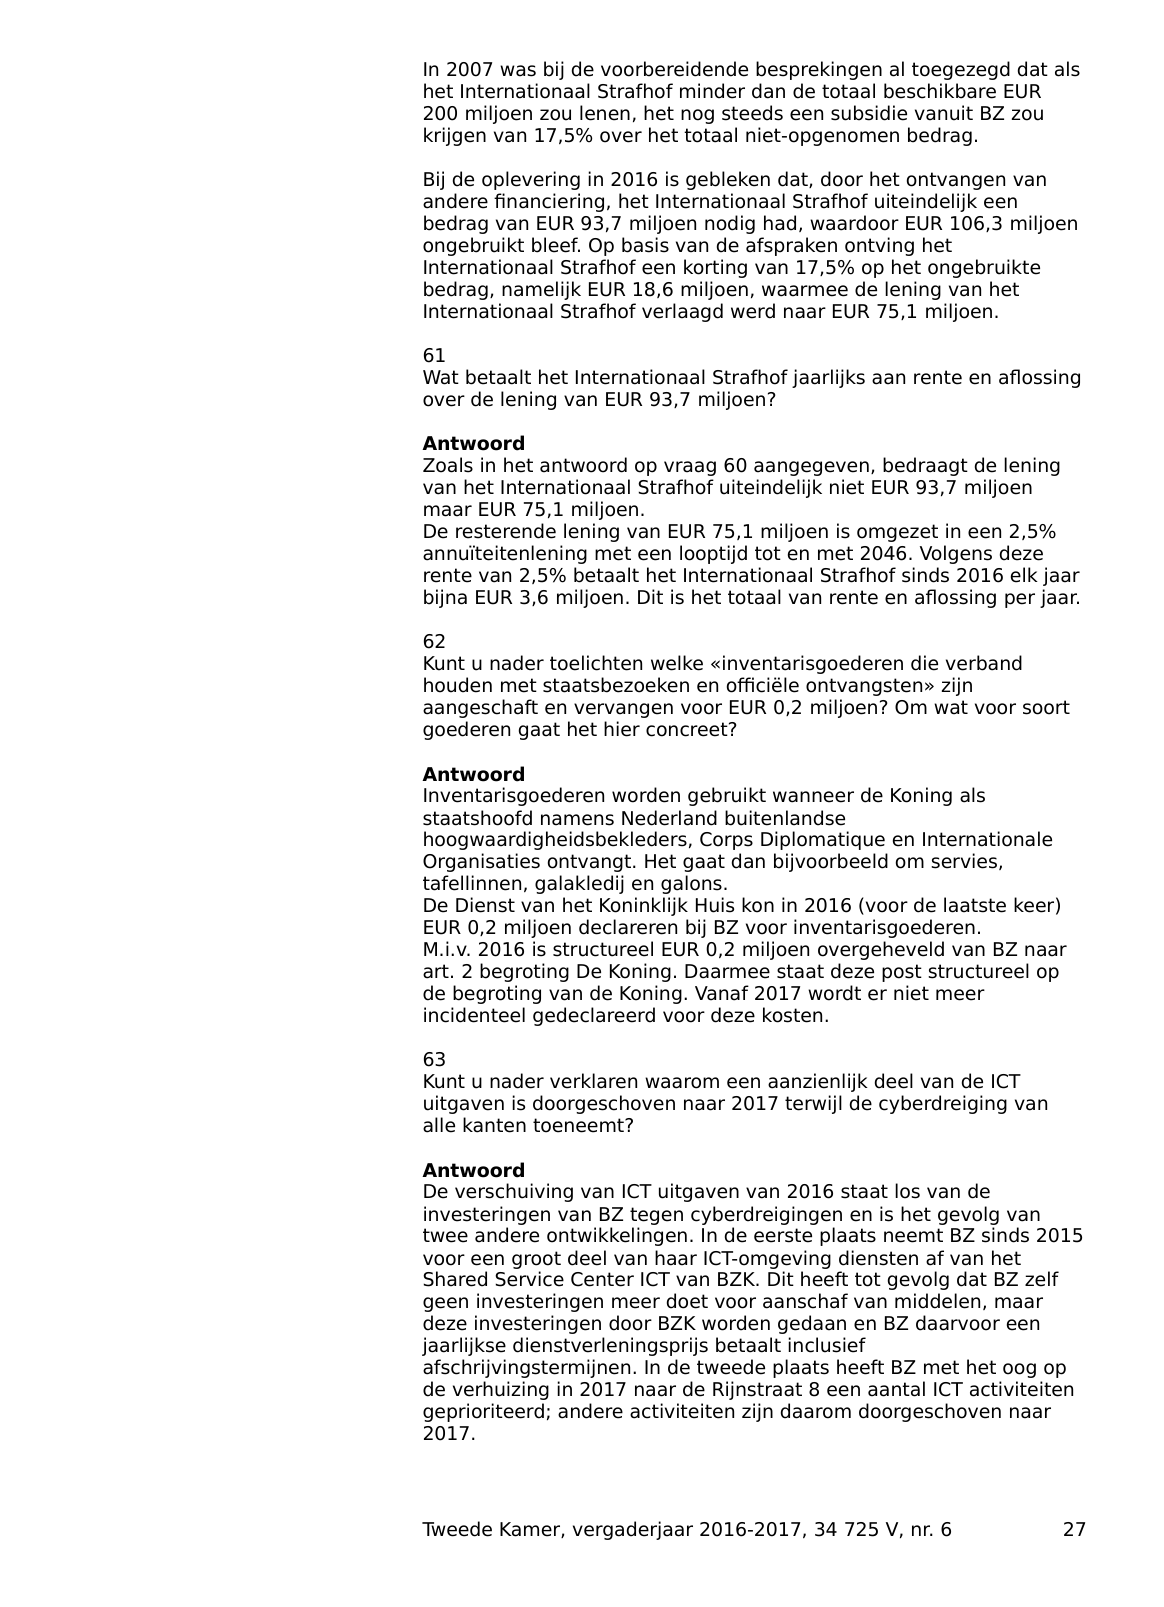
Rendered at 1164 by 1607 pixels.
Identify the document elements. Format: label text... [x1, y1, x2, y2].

text Kunt u nader toelichten welke «inventarisgoederen die verband houden met staatsbezoeken en officiële ontvangsten» zijn aangeschaft en vervangen voor EUR 0,2 miljoen? Om wat voor soort goederen gaat het hier concreet? [422, 653, 1087, 741]
text Zoals in het antwoord op vraag 60 aangegeven, bedraagt de lening van het Internationaal Strafhof uiteindelijk niet EUR 93,7 miljoen maar EUR 75,1 miljoen. [422, 455, 1087, 521]
text Antwoord [422, 433, 1087, 455]
text M.i.v. 2016 is structureel EUR 0,2 miljoen overgeheveld van BZ naar art. 2 begroting De Koning. Daarmee staat deze post structureel op de begroting van de Koning. Vanaf 2017 wordt er niet meer incidenteel gedeclareerd voor deze kosten. [422, 939, 1087, 1027]
text Inventarisgoederen worden gebruikt wanneer de Koning als staatshoofd namens Nederland buitenlandse hoogwaardigheidsbekleders, Corps Diplomatique en Internationale Organisaties ontvangt. Het gaat dan bijvoorbeeld om servies, tafellinnen, galakledij en galons. [422, 785, 1087, 895]
text Kunt u nader verklaren waarom een aanzienlijk deel van de ICT uitgaven is doorgeschoven naar 2017 terwijl de cyberdreiging van alle kanten toeneemt? [422, 1071, 1087, 1137]
text 61 [422, 345, 1087, 367]
text Antwoord [422, 763, 1087, 785]
text 63 [422, 1049, 1087, 1071]
text Wat betaalt het Internationaal Strafhof jaarlijks aan rente en aflossing over de lening van EUR 93,7 miljoen? [422, 367, 1087, 411]
text Antwoord [422, 1159, 1087, 1181]
text De Dienst van het Koninklijk Huis kon in 2016 (voor de laatste keer) EUR 0,2 miljoen declareren bij BZ voor inventarisgoederen. [422, 895, 1087, 939]
text 62 [422, 631, 1087, 653]
text De verschuiving van ICT uitgaven van 2016 staat los van de investeringen van BZ tegen cyberdreigingen en is het gevolg van twee andere ontwikkelingen. In de eerste plaats neemt BZ sinds 2015 voor een groot deel van haar ICT-omgeving diensten af van het Shared Service Center ICT van BZK. Dit heeft tot gevolg dat BZ zelf geen investeringen meer doet voor aanschaf van middelen, maar deze investeringen door BZK worden gedaan en BZ daarvoor een jaarlijkse dienstverleningsprijs betaalt inclusief afschrijvingstermijnen. In de tweede plaats heeft BZ met het oog op de verhuizing in 2017 naar de Rijnstraat 8 een aantal ICT activiteiten geprioriteerd; andere activiteiten zijn daarom doorgeschoven naar 2017. [422, 1181, 1087, 1445]
text In 2007 was bij de voorbereidende besprekingen al toegezegd dat als het Internationaal Strafhof minder dan de totaal beschikbare EUR 200 miljoen zou lenen, het nog steeds een subsidie vanuit BZ zou krijgen van 17,5% over het totaal niet-opgenomen bedrag. [422, 59, 1087, 147]
text De resterende lening van EUR 75,1 miljoen is omgezet in een 2,5% annuïteitenlening met een looptijd tot en met 2046. Volgens deze rente van 2,5% betaalt het Internationaal Strafhof sinds 2016 elk jaar bijna EUR 3,6 miljoen. Dit is het totaal van rente en aflossing per jaar. [422, 521, 1087, 609]
text Bij de oplevering in 2016 is gebleken dat, door het ontvangen van andere financiering, het Internationaal Strafhof uiteindelijk een bedrag van EUR 93,7 miljoen nodig had, waardoor EUR 106,3 miljoen ongebruikt bleef. Op basis van de afspraken ontving het Internationaal Strafhof een korting van 17,5% op het ongebruikte bedrag, namelijk EUR 18,6 miljoen, waarmee de lening van het Internationaal Strafhof verlaagd werd naar EUR 75,1 miljoen. [422, 169, 1087, 323]
